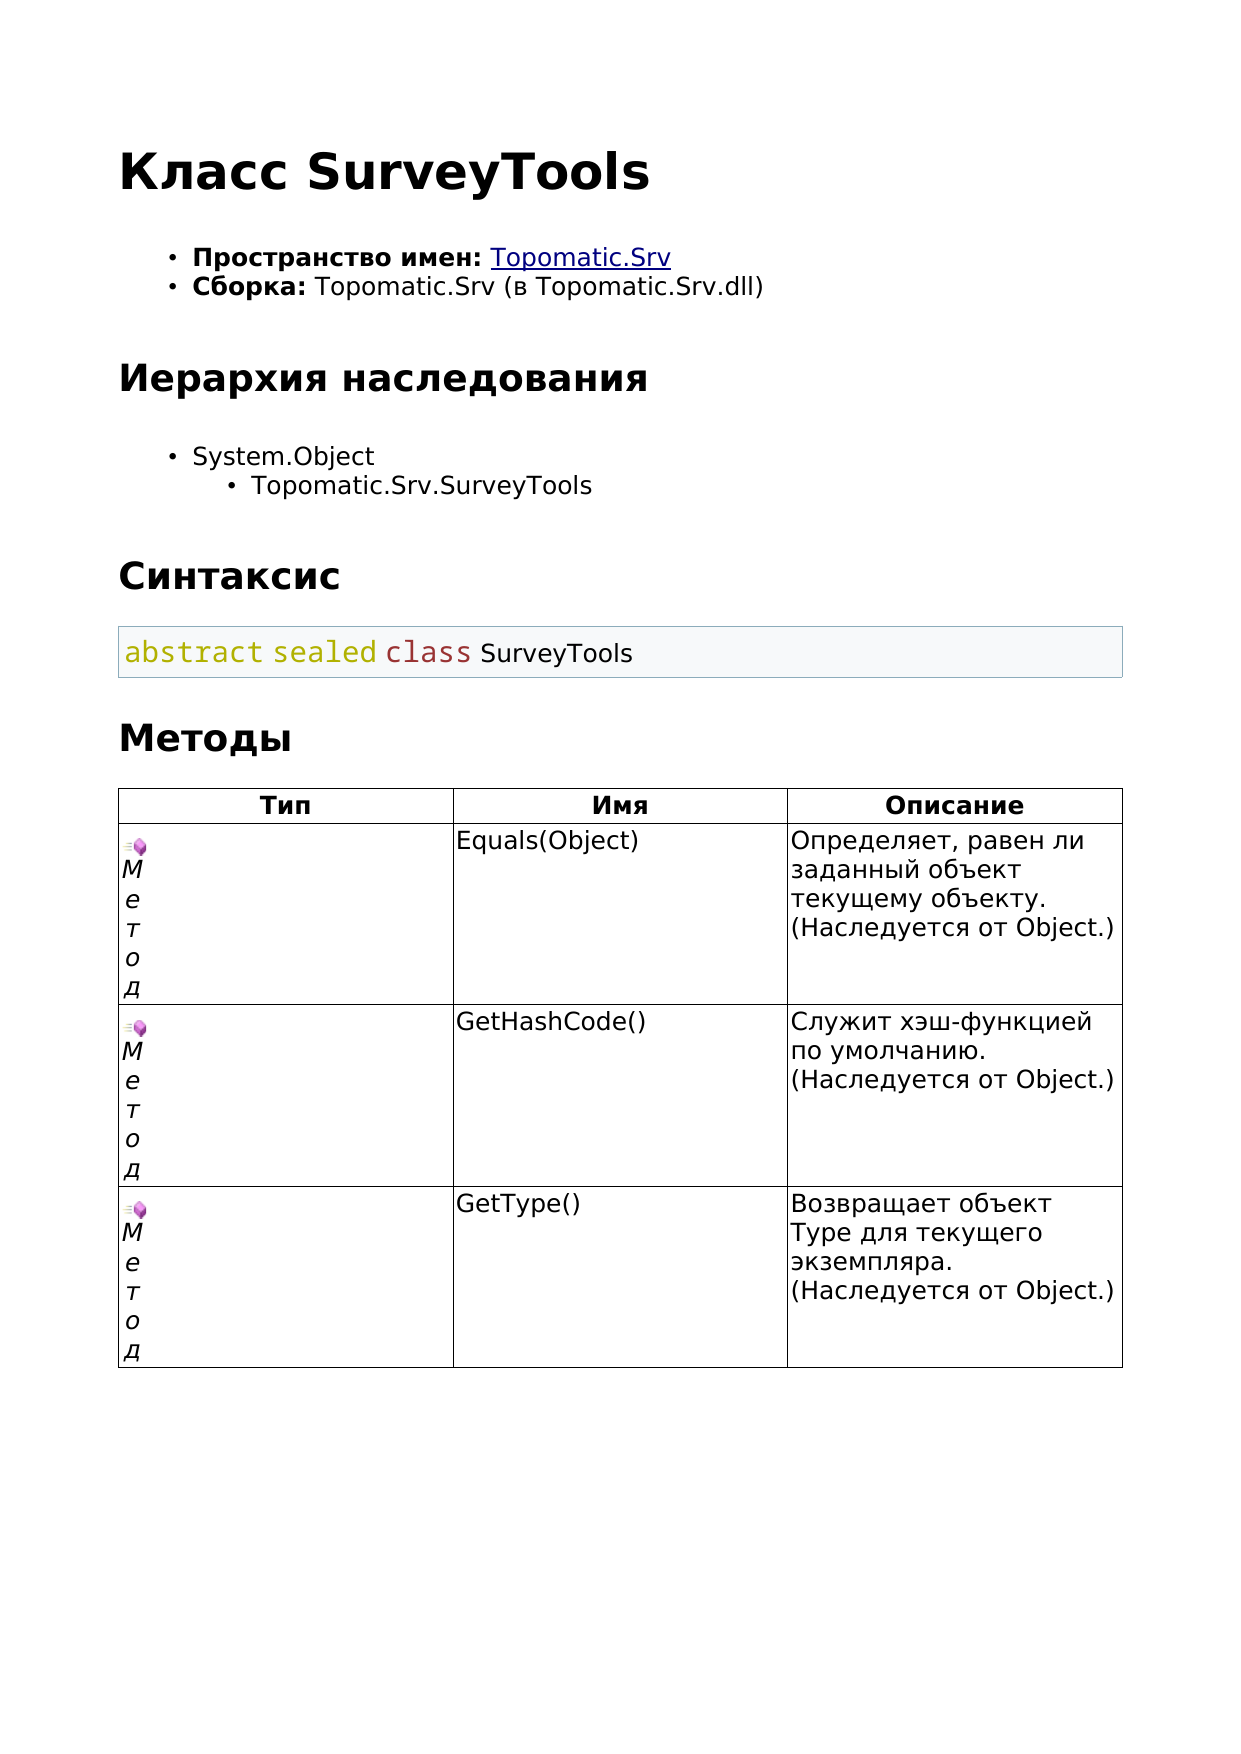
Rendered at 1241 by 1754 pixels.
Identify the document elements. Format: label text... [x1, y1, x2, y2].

table_cell [119, 1187, 453, 1367]
list Topomatic.Srv.SurveyTools [236, 471, 1122, 500]
table_header Описание [788, 789, 1122, 823]
table_header Имя [454, 789, 787, 823]
table_cell Equals(Object) [454, 824, 787, 1004]
table_cell Определяет, равен ли заданный объект текущему объекту. (Наследуется от Object.) [788, 824, 1122, 1004]
table_header abstract sealed class SurveyTools [119, 627, 1122, 677]
table_cell [119, 1005, 453, 1186]
picture [121, 838, 147, 856]
table_cell Возвращает объект Type для текущего экземпляра. (Наследуется от Object.) [788, 1187, 1122, 1367]
list System.Object [177, 442, 1122, 471]
table_cell Служит хэш-функцией по умолчанию. (Наследуется от Object.) [788, 1005, 1122, 1186]
table_cell [119, 824, 453, 1004]
list Пространство имен: Topomatic.Srv [177, 243, 1122, 272]
subtitle Синтаксис [118, 554, 1122, 598]
table_header Тип [119, 789, 453, 823]
table_cell GetHashCode() [454, 1005, 787, 1186]
picture [121, 1020, 147, 1037]
list Сборка: Topomatic.Srv (в Topomatic.Srv.dll) [177, 272, 1122, 302]
picture [121, 1201, 147, 1219]
table_cell GetType() [454, 1187, 787, 1367]
subtitle Методы [118, 717, 1122, 761]
subtitle Иерархия наследования [118, 356, 1122, 400]
subtitle Класс SurveyTools [118, 143, 1122, 201]
